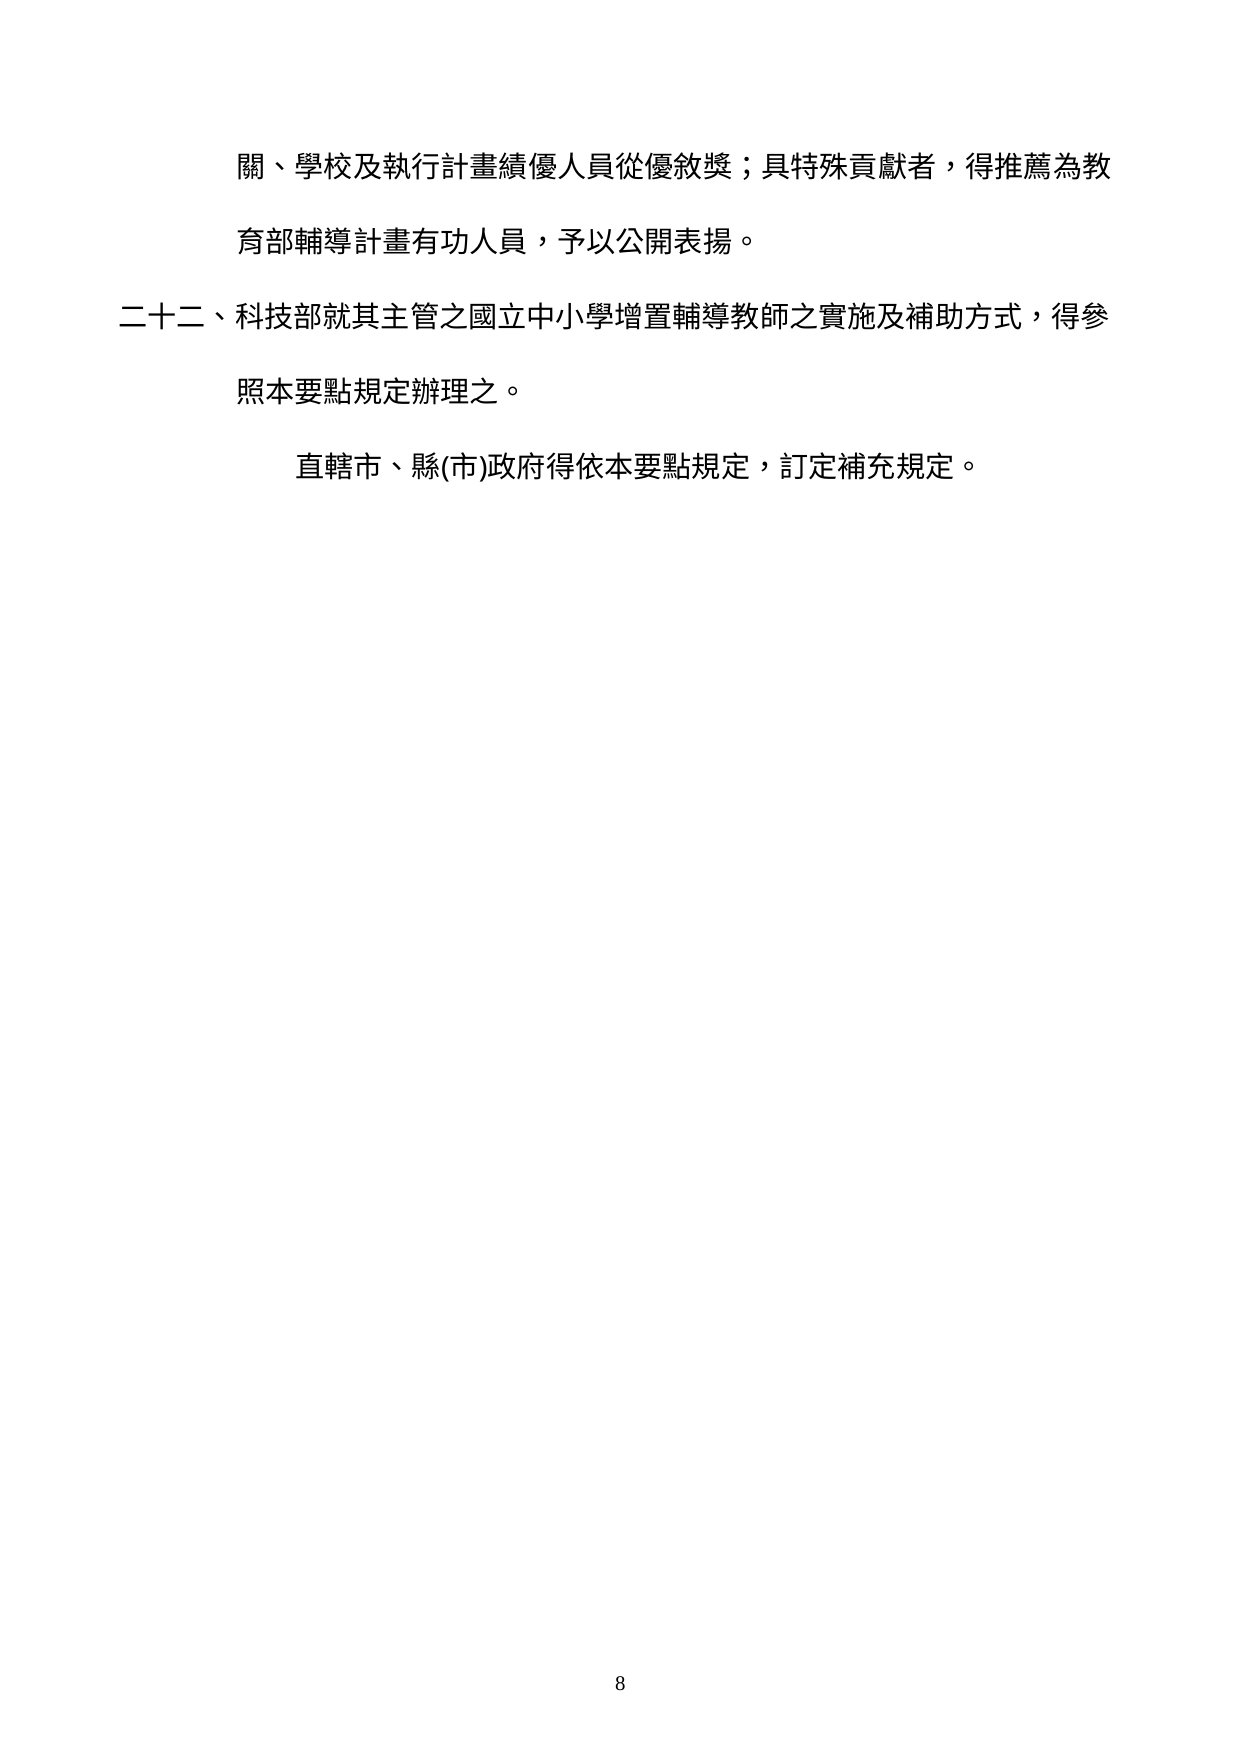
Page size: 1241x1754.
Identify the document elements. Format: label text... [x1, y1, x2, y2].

text 關、學校及執行計畫績優人員從優敘獎；具特殊貢獻者，得推薦為教育部輔導計畫有功人員，予以公開表揚。 [118, 127, 1122, 277]
text 二十二、科技部就其主管之國立中小學增置輔導教師之實施及補助方式，得參照本要點規定辦理之。 [118, 277, 1122, 427]
text 直轄市、縣(市)政府得依本要點規定，訂定補充規定。 [207, 427, 1122, 502]
